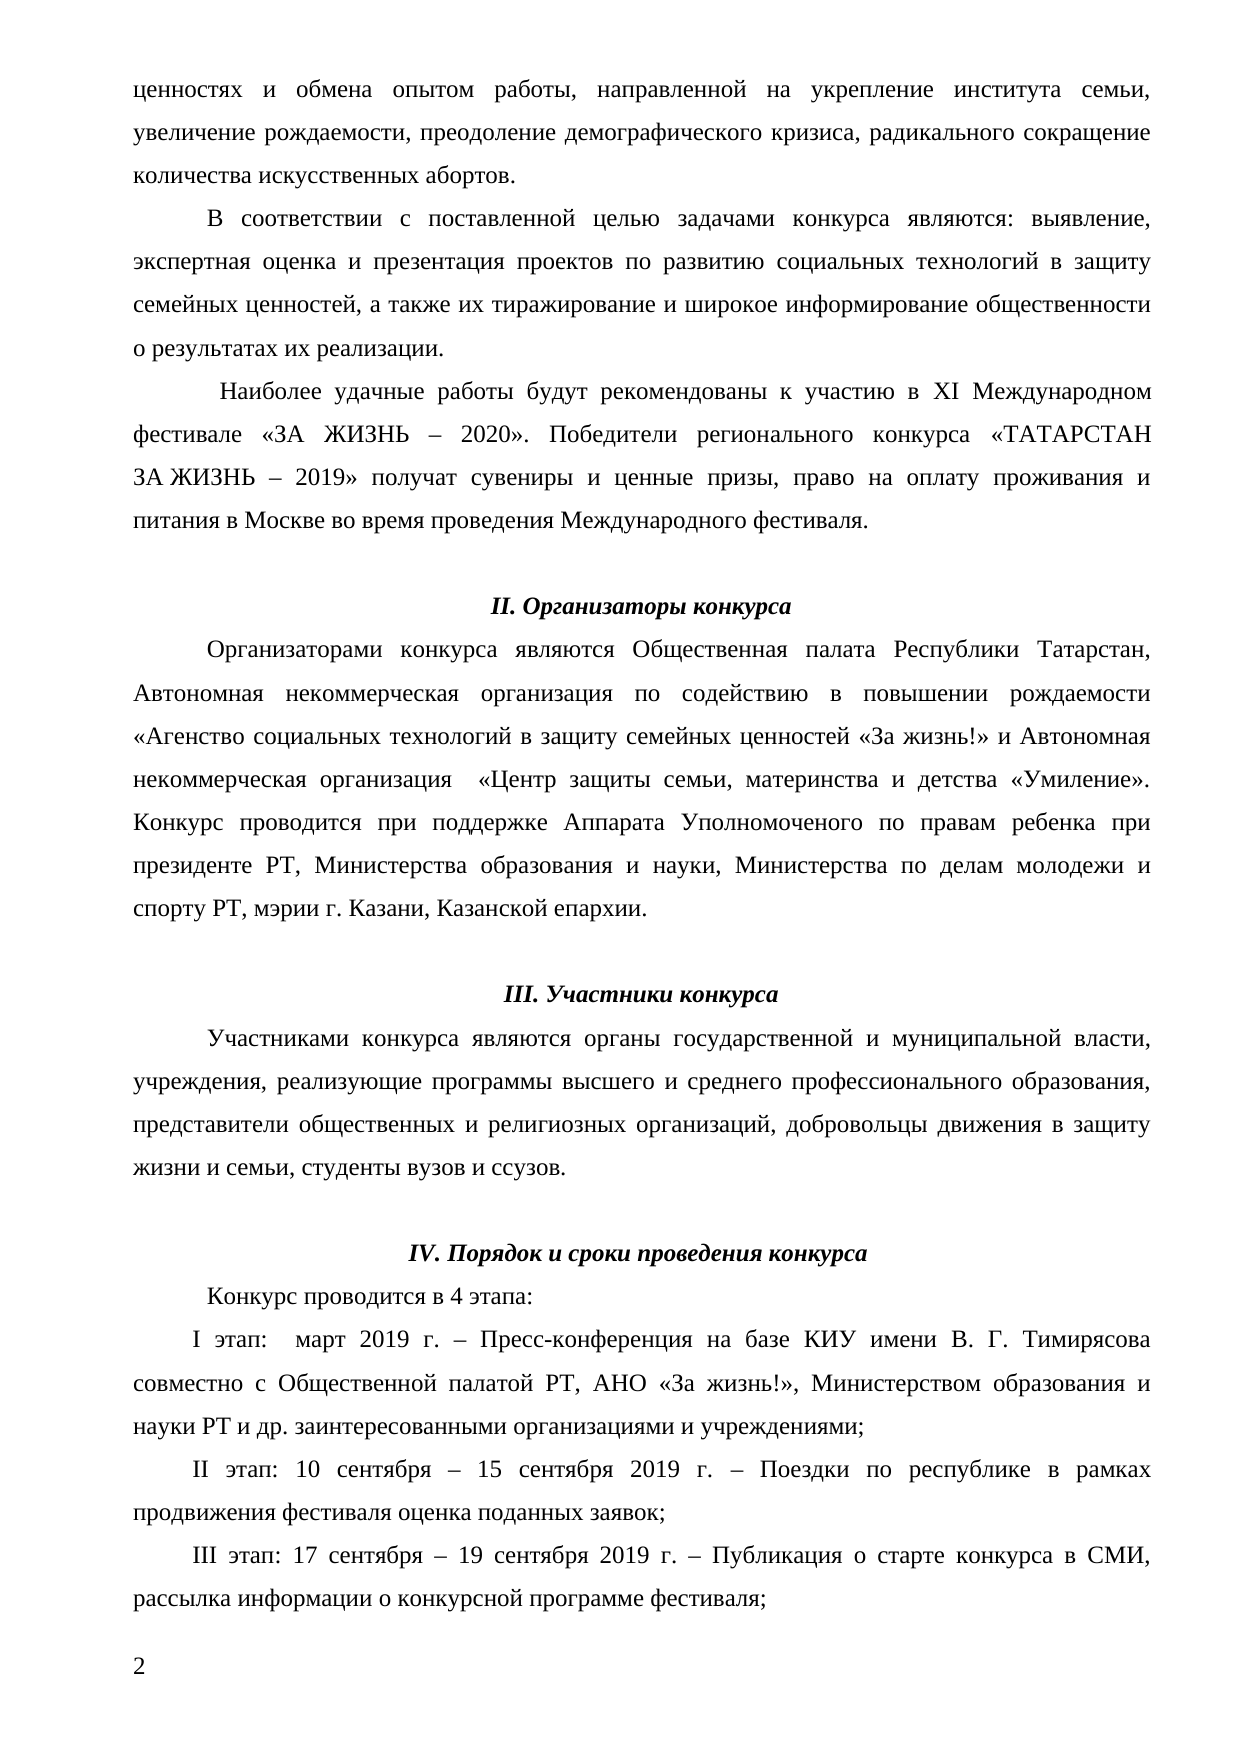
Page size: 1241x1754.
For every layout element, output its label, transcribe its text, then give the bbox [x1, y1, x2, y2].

text ценностях и обмена опытом работы, направленной на укрепление института семьи, увеличение рождаемости, преодоление демографического кризиса, радикального сокращение количества искусственных абортов. [133, 74, 1152, 189]
text II. Организаторы конкурса [133, 591, 1152, 620]
text В соответствии с поставленной целью задачами конкурса являются: выявление, экспертная оценка и презентация проектов по развитию социальных технологий в защиту семейных ценностей, а также их тиражирование и широкое информирование общественности о результатах их реализации. [133, 203, 1152, 361]
text II этап: 10 сентября – 15 сентября 2019 г. – Поездки по республике в рамках продвижения фестиваля оценка поданных заявок; [133, 1454, 1152, 1526]
text Участниками конкурса являются органы государственной и муниципальной власти, учреждения, реализующие программы высшего и среднего профессионального образования, представители общественных и религиозных организаций, добровольцы движения в защиту жизни и семьи, студенты вузов и ссузов. [133, 1023, 1152, 1181]
text Наиболее удачные работы будут рекомендованы к участию в XI Международном фестивале «ЗА ЖИЗНЬ – 2020». Победители регионального конкурса «ТАТАРСТАН ЗА ЖИЗНЬ – 2019» получат сувениры и ценные призы, право на оплату проживания и питания в Москве во время проведения Международного фестиваля. [133, 376, 1152, 534]
text Организаторами конкурса являются Общественная палата Республики Татарстан, Автономная некоммерческая организация по содействию в повышении рождаемости «Агенство социальных технологий в защиту семейных ценностей «За жизнь!» и Автономная некоммерческая организация «Центр защиты семьи, материнства и детства «Умиление». Конкурс проводится при поддержке Аппарата Уполномоченого по правам ребенка при президенте РТ, Министерства образования и науки, Министерства по делам молодежи и спорту РТ, мэрии г. Казани, Казанской епархии. [133, 634, 1152, 922]
text I этап: март 2019 г. – Пресс-конференция на базе КИУ имени В. Г. Тимирясова совместно с Общественной палатой РТ, АНО «За жизнь!», Министерством образования и науки РТ и др. заинтересованными организациями и учреждениями; [133, 1324, 1152, 1439]
text III. Участники конкурса [133, 979, 1152, 1008]
text III этап: 17 сентября – 19 сентября 2019 г. – Публикация о старте конкурса в СМИ, рассылка информации о конкурсной программе фестиваля; [133, 1540, 1152, 1612]
text IV. Порядок и сроки проведения конкурса [133, 1238, 1152, 1267]
text Конкурс проводится в 4 этапа: [133, 1281, 1152, 1310]
